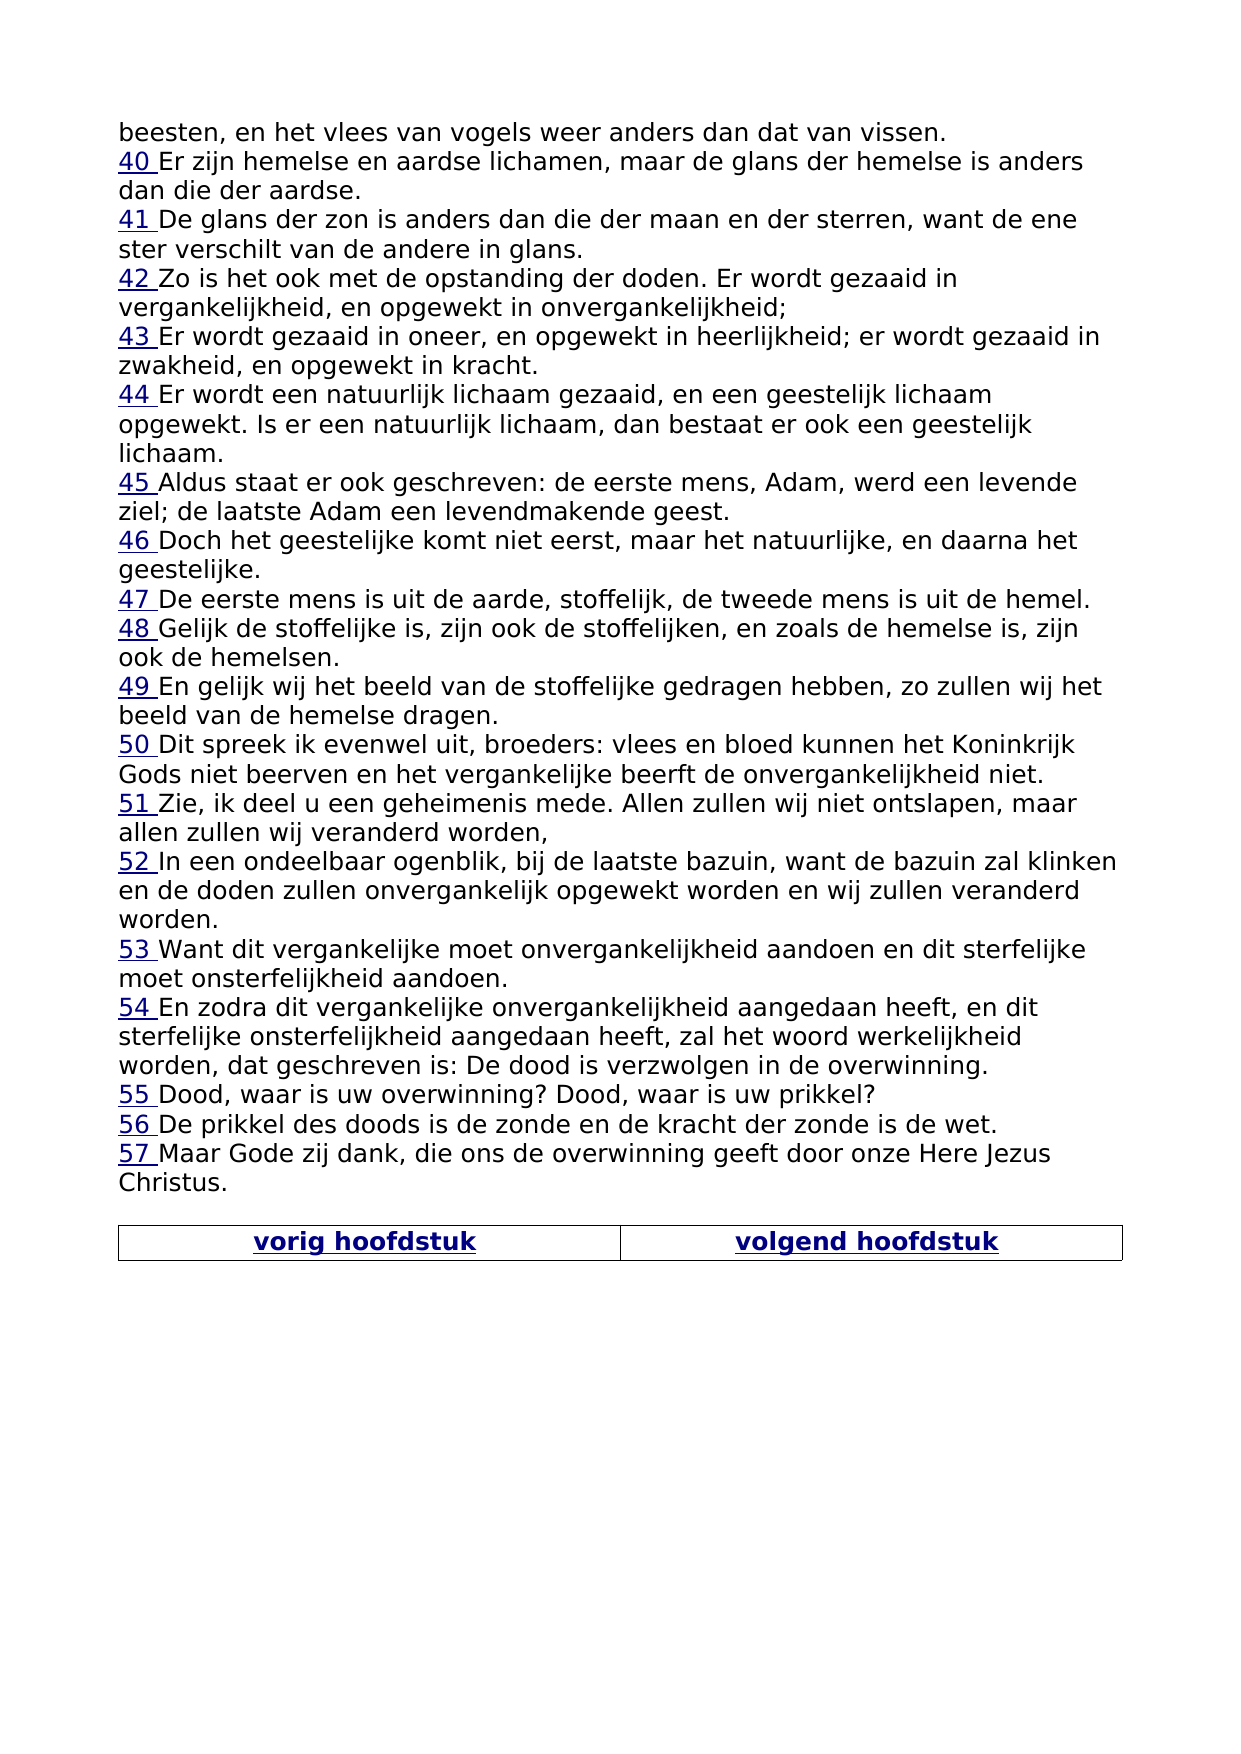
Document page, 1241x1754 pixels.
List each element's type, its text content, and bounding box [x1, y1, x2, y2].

text beesten, en het vlees van vogels weer anders dan dat van vissen. 40 Er zijn hemelse en aardse lichamen, maar de glans der hemelse is anders dan die der aardse. 41 De glans der zon is anders dan die der maan en der sterren, want de ene ster verschilt van de andere in glans. 42 Zo is het ook met de opstanding der doden. Er wordt gezaaid in vergankelijkheid, en opgewekt in onvergankelijkheid; 43 Er wordt gezaaid in oneer, en opgewekt in heerlijkheid; er wordt gezaaid in zwakheid, en opgewekt in kracht. 44 Er wordt een natuurlijk lichaam gezaaid, en een geestelijk lichaam opgewekt. Is er een natuurlijk lichaam, dan bestaat er ook een geestelijk lichaam. 45 Aldus staat er ook geschreven: de eerste mens, Adam, werd een levende ziel; de laatste Adam een levendmakende geest. 46 Doch het geestelijke komt niet eerst, maar het natuurlijke, en daarna het geestelijke. 47 De eerste mens is uit de aarde, stoffelijk, de tweede mens is uit de hemel. 48 Gelijk de stoffelijke is, zijn ook de stoffelijken, en zoals de hemelse is, zijn ook de hemelsen. 49 En gelijk wij het beeld van de stoffelijke gedragen hebben, zo zullen wij het beeld van de hemelse dragen. 50 Dit spreek ik evenwel uit, broeders: vlees en bloed kunnen het Koninkrijk Gods niet beerven en het vergankelijke beerft de onvergankelijkheid niet. 51 Zie, ik deel u een geheimenis mede. Allen zullen wij niet ontslapen, maar allen zullen wij veranderd worden, 52 In een ondeelbaar ogenblik, bij de laatste bazuin, want de bazuin zal klinken en de doden zullen onvergankelijk opgewekt worden en wij zullen veranderd worden. 53 Want dit vergankelijke moet onvergankelijkheid aandoen en dit sterfelijke moet onsterfelijkheid aandoen. 54 En zodra dit vergankelijke onvergankelijkheid aangedaan heeft, en dit sterfelijke onsterfelijkheid aangedaan heeft, zal het woord werkelijkheid worden, dat geschreven is: De dood is verzwolgen in de overwinning. 55 Dood, waar is uw overwinning? Dood, waar is uw prikkel? 56 De prikkel des doods is de zonde en de kracht der zonde is de wet. 57 Maar Gode zij dank, die ons de overwinning geeft door onze Here Jezus Christus. [118, 118, 1122, 1197]
table_header vorig hoofdstuk [119, 1226, 620, 1260]
table_header volgend hoofdstuk [621, 1226, 1122, 1260]
